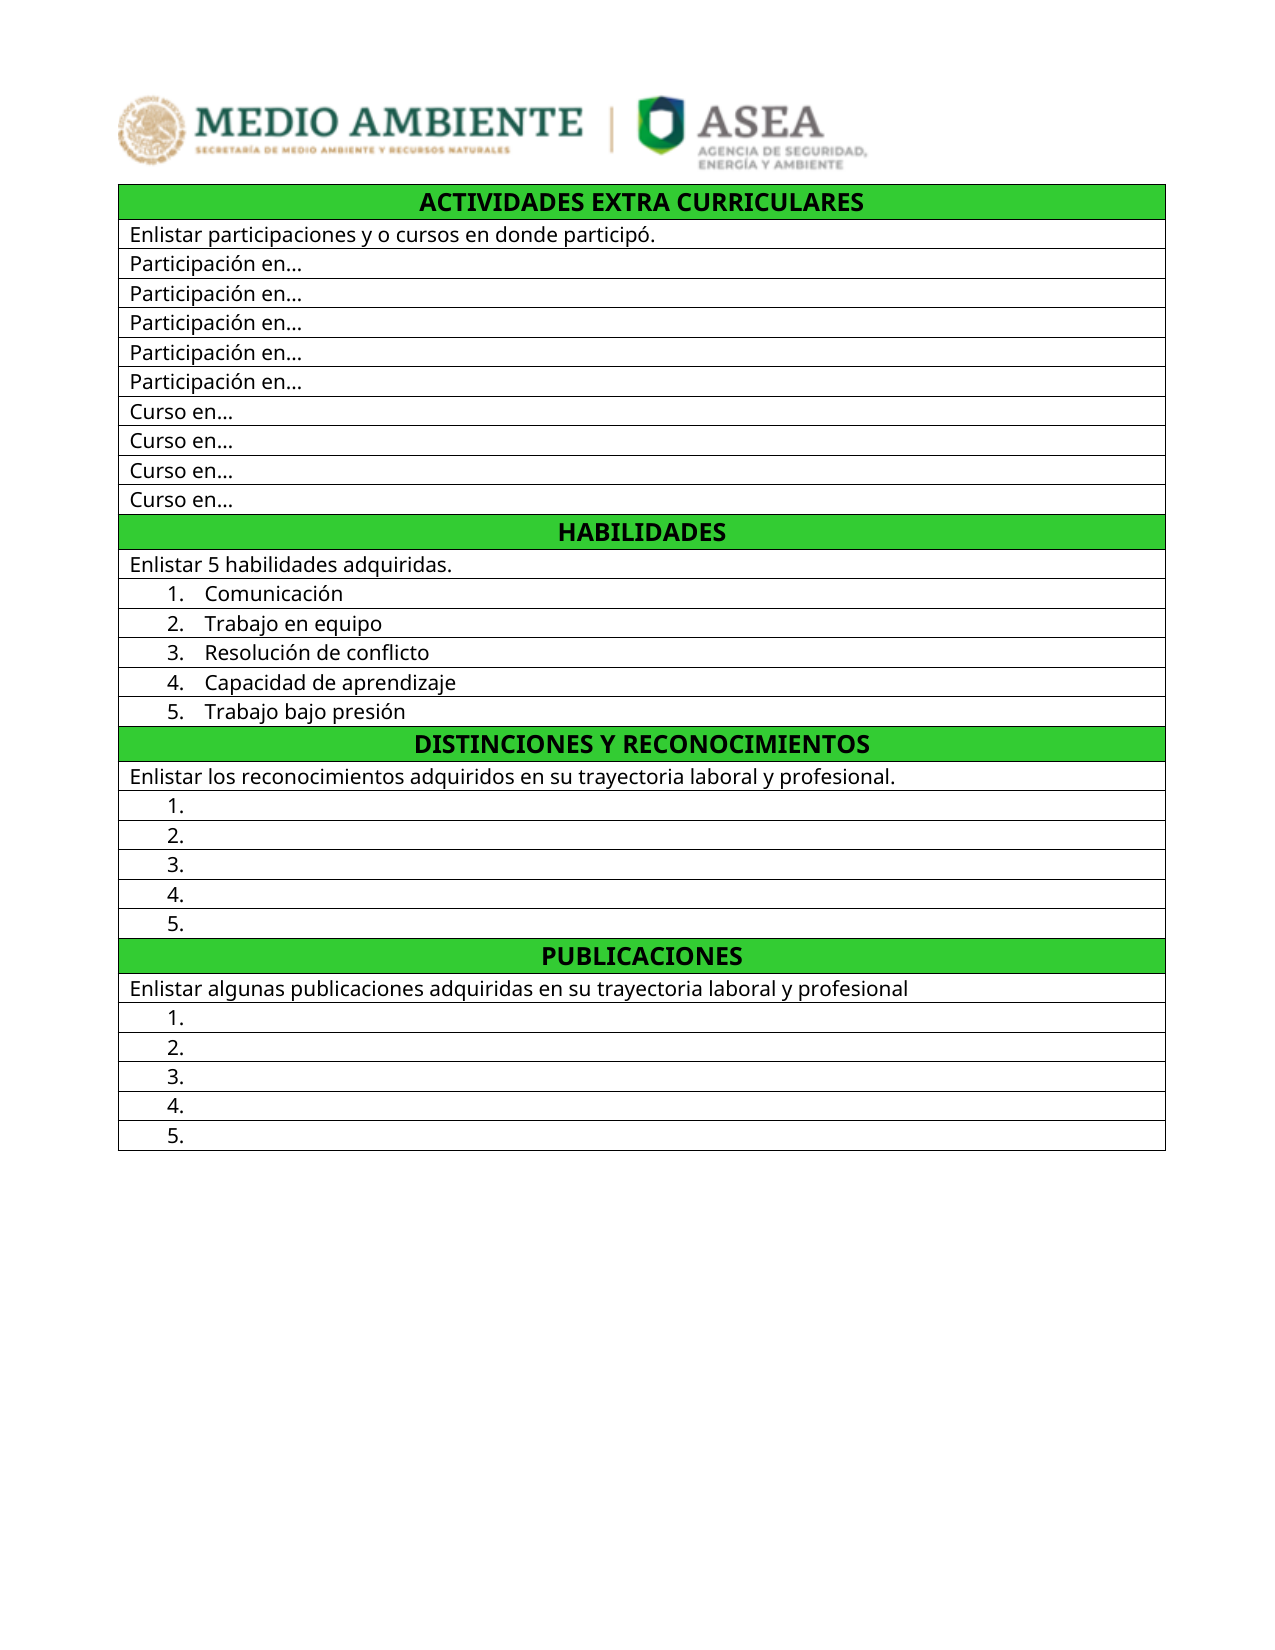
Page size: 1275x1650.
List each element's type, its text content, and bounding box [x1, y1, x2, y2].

table_cell HABILIDADES [119, 515, 1165, 549]
table_cell PUBLICACIONES [119, 939, 1165, 973]
table_cell DISTINCIONES Y RECONOCIMIENTOS [119, 727, 1165, 761]
table_cell Resolución de conflicto [119, 638, 1165, 667]
table_cell [119, 850, 1165, 879]
table_cell [119, 1062, 1165, 1091]
table_cell Curso en… [119, 426, 1165, 455]
table_cell [119, 1121, 1165, 1149]
table_cell [119, 1033, 1165, 1061]
table_cell Curso en… [119, 456, 1165, 484]
table_cell Participación en… [119, 308, 1165, 337]
table_cell Participación en… [119, 279, 1165, 307]
table_cell Trabajo bajo presión [119, 697, 1165, 726]
table_cell Enlistar 5 habilidades adquiridas. [119, 550, 1165, 578]
table_cell [119, 821, 1165, 849]
table_cell Curso en… [119, 485, 1165, 514]
table_cell ACTIVIDADES EXTRA CURRICULARES [119, 185, 1165, 219]
table_cell Participación en… [119, 367, 1165, 396]
table_cell [119, 791, 1165, 820]
table_cell Trabajo en equipo [119, 609, 1165, 637]
table_cell [119, 909, 1165, 938]
table_cell Enlistar algunas publicaciones adquiridas en su trayectoria laboral y profesional [119, 974, 1165, 1002]
table_cell [119, 880, 1165, 908]
table_cell Enlistar los reconocimientos adquiridos en su trayectoria laboral y profesional. [119, 762, 1165, 790]
table_cell [119, 1092, 1165, 1120]
table_cell Participación en… [119, 249, 1165, 278]
table_cell Curso en… [119, 397, 1165, 425]
table_cell Capacidad de aprendizaje [119, 668, 1165, 696]
table_cell Enlistar participaciones y o cursos en donde participó. [119, 220, 1165, 248]
table_cell [119, 1003, 1165, 1032]
table_cell Comunicación [119, 579, 1165, 608]
table_cell Participación en… [119, 338, 1165, 366]
